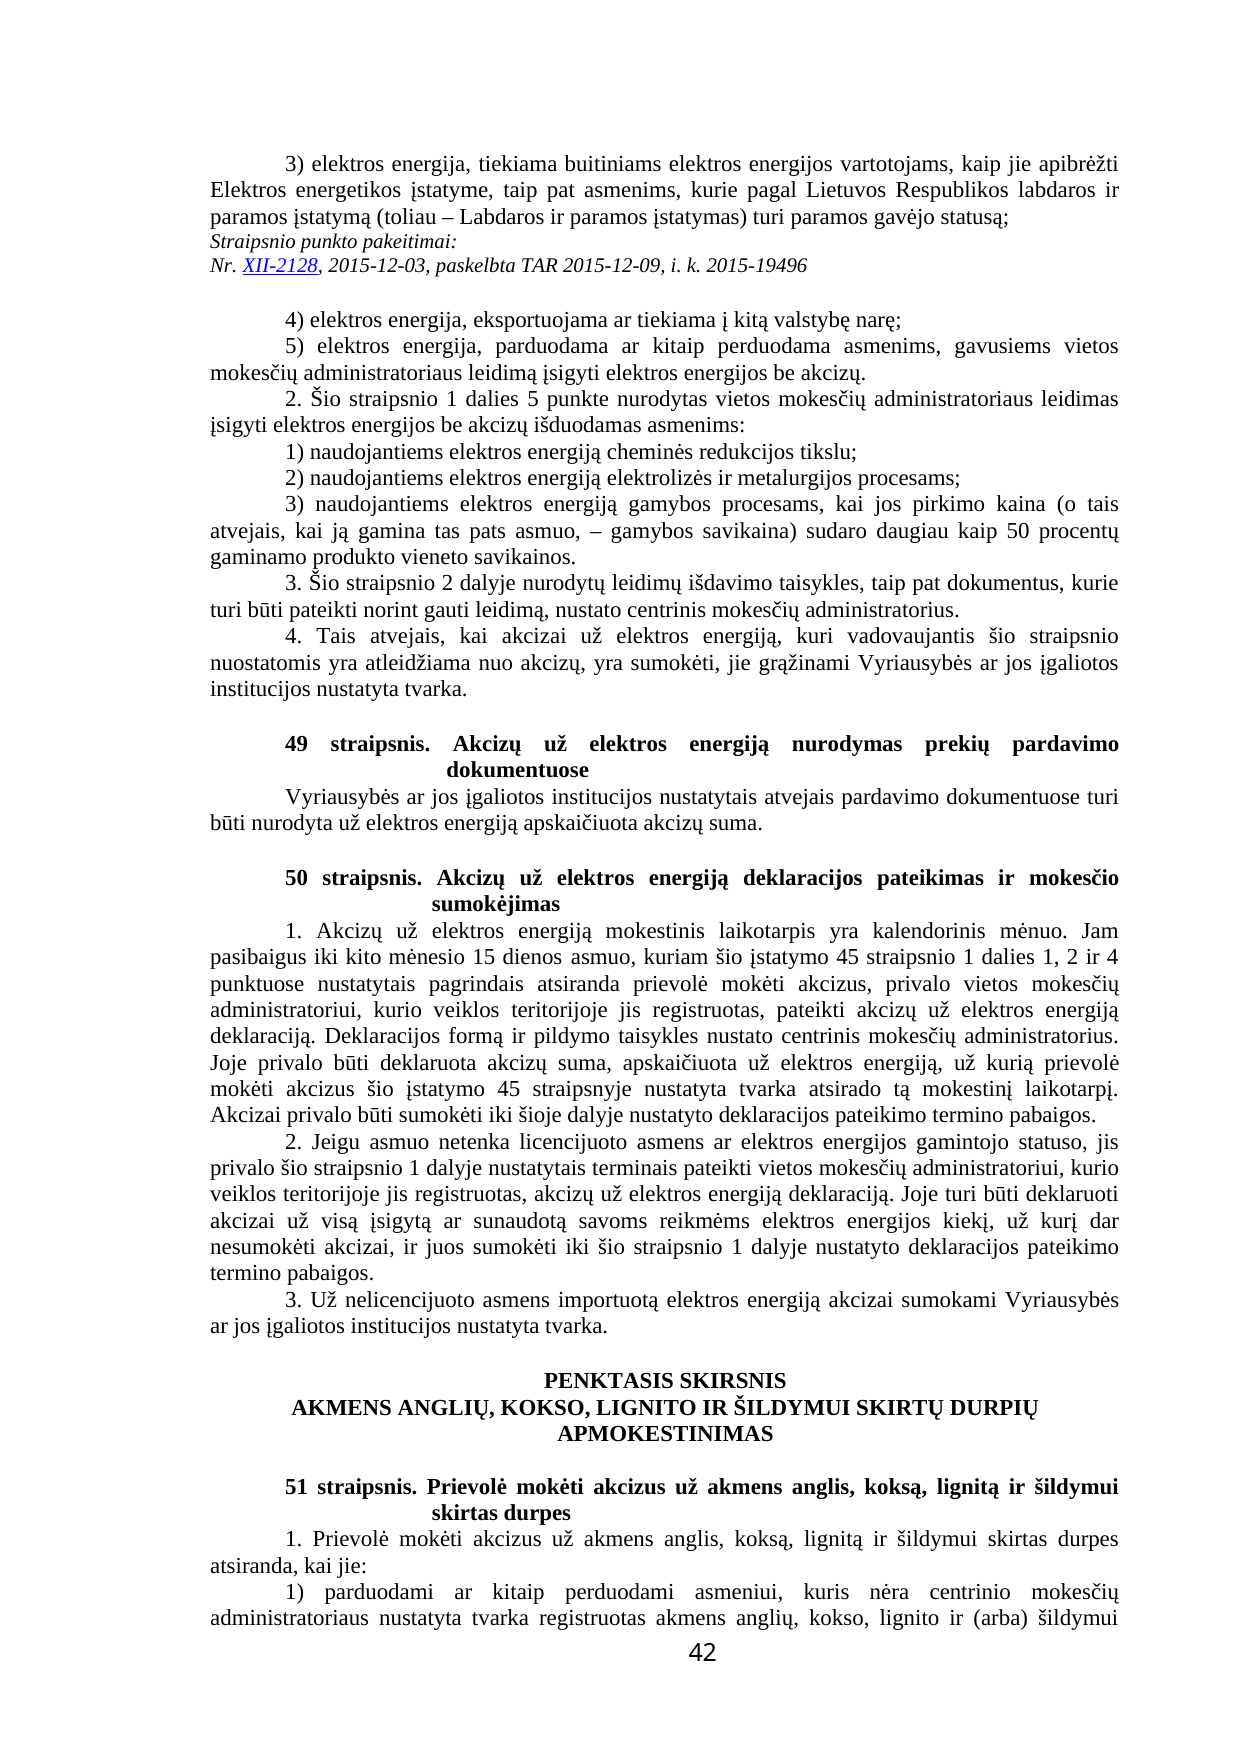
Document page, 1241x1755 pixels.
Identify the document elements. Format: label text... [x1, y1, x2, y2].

text 1) parduodami ar kitaip perduodami asmeniui, kuris nėra centrinio mokesčių administratoriaus nustatyta tvarka registruotas akmens anglių, kokso, lignito ir (arba) šildymui [210, 1578, 1120, 1631]
text 3. Šio straipsnio 2 dalyje nurodytų leidimų išdavimo taisykles, taip pat dokumentus, kurie turi būti pateikti norint gauti leidimą, nustato centrinis mokesčių administratorius. [210, 569, 1120, 622]
text Nr. XII-2128, 2015-12-03, paskelbta TAR 2015-12-09, i. k. 2015-19496 [210, 253, 1120, 277]
text Straipsnio punkto pakeitimai: [210, 229, 1120, 253]
text 4. Tais atvejais, kai akcizai už elektros energiją, kuri vadovaujantis šio straipsnio nuostatomis yra atleidžiama nuo akcizų, yra sumokėti, jie grąžinami Vyriausybės ar jos įgaliotos institucijos nustatyta tvarka. [210, 622, 1120, 701]
text 5) elektros energija, parduodama ar kitaip perduodama asmenims, gavusiems vietos mokesčių administratoriaus leidimą įsigyti elektros energijos be akcizų. [210, 332, 1120, 385]
text Vyriausybės ar jos įgaliotos institucijos nustatytais atvejais pardavimo dokumentuose turi būti nurodyta už elektros energiją apskaičiuota akcizų suma. [210, 783, 1120, 835]
text 2. Jeigu asmuo netenka licencijuoto asmens ar elektros energijos gamintojo statuso, jis privalo šio straipsnio 1 dalyje nustatytais terminais pateikti vietos mokesčių administratoriui, kurio veiklos teritorijoje jis registruotas, akcizų už elektros energiją deklaraciją. Joje turi būti deklaruoti akcizai už visą įsigytą ar sunaudotą savoms reikmėms elektros energijos kiekį, už kurį dar nesumokėti akcizai, ir juos sumokėti iki šio straipsnio 1 dalyje nustatyto deklaracijos pateikimo termino pabaigos. [210, 1128, 1120, 1286]
text 1. Akcizų už elektros energiją mokestinis laikotarpis yra kalendorinis mėnuo. Jam pasibaigus iki kito mėnesio 15 dienos asmuo, kuriam šio įstatymo 45 straipsnio 1 dalies 1, 2 ir 4 punktuose nustatytais pagrindais atsiranda prievolė mokėti akcizus, privalo vietos mokesčių administratoriui, kurio veiklos teritorijoje jis registruotas, pateikti akcizų už elektros energiją deklaraciją. Deklaracijos formą ir pildymo taisykles nustato centrinis mokesčių administratorius. Joje privalo būti deklaruota akcizų suma, apskaičiuota už elektros energiją, už kurią prievolė mokėti akcizus šio įstatymo 45 straipsnyje nustatyta tvarka atsirado tą mokestinį laikotarpį. Akcizai privalo būti sumokėti iki šioje dalyje nustatyto deklaracijos pateikimo termino pabaigos. [210, 917, 1120, 1128]
text 50 straipsnis. Akcizų už elektros energiją deklaracijos pateikimas ir mokesčio sumokėjimas [285, 864, 1120, 917]
text 1) naudojantiems elektros energiją cheminės redukcijos tikslu; [210, 438, 1120, 464]
text 49 straipsnis. Akcizų už elektros energiją nurodymas prekių pardavimo dokumentuose [285, 730, 1120, 783]
text 3) elektros energija, tiekiama buitiniams elektros energijos vartotojams, kaip jie apibrėžti Elektros energetikos įstatyme, taip pat asmenims, kurie pagal Lietuvos Respublikos labdaros ir paramos įstatymą (toliau – Labdaros ir paramos įstatymas) turi paramos gavėjo statusą; [210, 150, 1120, 229]
text 2. Šio straipsnio 1 dalies 5 punkte nurodytas vietos mokesčių administratoriaus leidimas įsigyti elektros energijos be akcizų išduodamas asmenims: [210, 385, 1120, 438]
text AKMENS ANGLIŲ, KOKSO, LIGNITO IR ŠILDYMUI SKIRTŲ DURPIŲ APMOKESTINIMAS [210, 1394, 1120, 1446]
text 4) elektros energija, eksportuojama ar tiekiama į kitą valstybę narę; [210, 306, 1120, 332]
text 2) naudojantiems elektros energiją elektrolizės ir metalurgijos procesams; [210, 464, 1120, 490]
text 1. Prievolė mokėti akcizus už akmens anglis, koksą, lignitą ir šildymui skirtas durpes atsiranda, kai jie: [210, 1525, 1120, 1578]
text 51 straipsnis. Prievolė mokėti akcizus už akmens anglis, koksą, lignitą ir šildymui skirtas durpes [285, 1473, 1120, 1525]
text 3) naudojantiems elektros energiją gamybos procesams, kai jos pirkimo kaina (o tais atvejais, kai ją gamina tas pats asmuo, – gamybos savikaina) sudaro daugiau kaip 50 procentų gaminamo produkto vieneto savikainos. [210, 490, 1120, 569]
text PENKTASIS SKIRSNIS [210, 1367, 1120, 1394]
text 3. Už nelicencijuoto asmens importuotą elektros energiją akcizai sumokami Vyriausybės ar jos įgaliotos institucijos nustatyta tvarka. [210, 1286, 1120, 1338]
